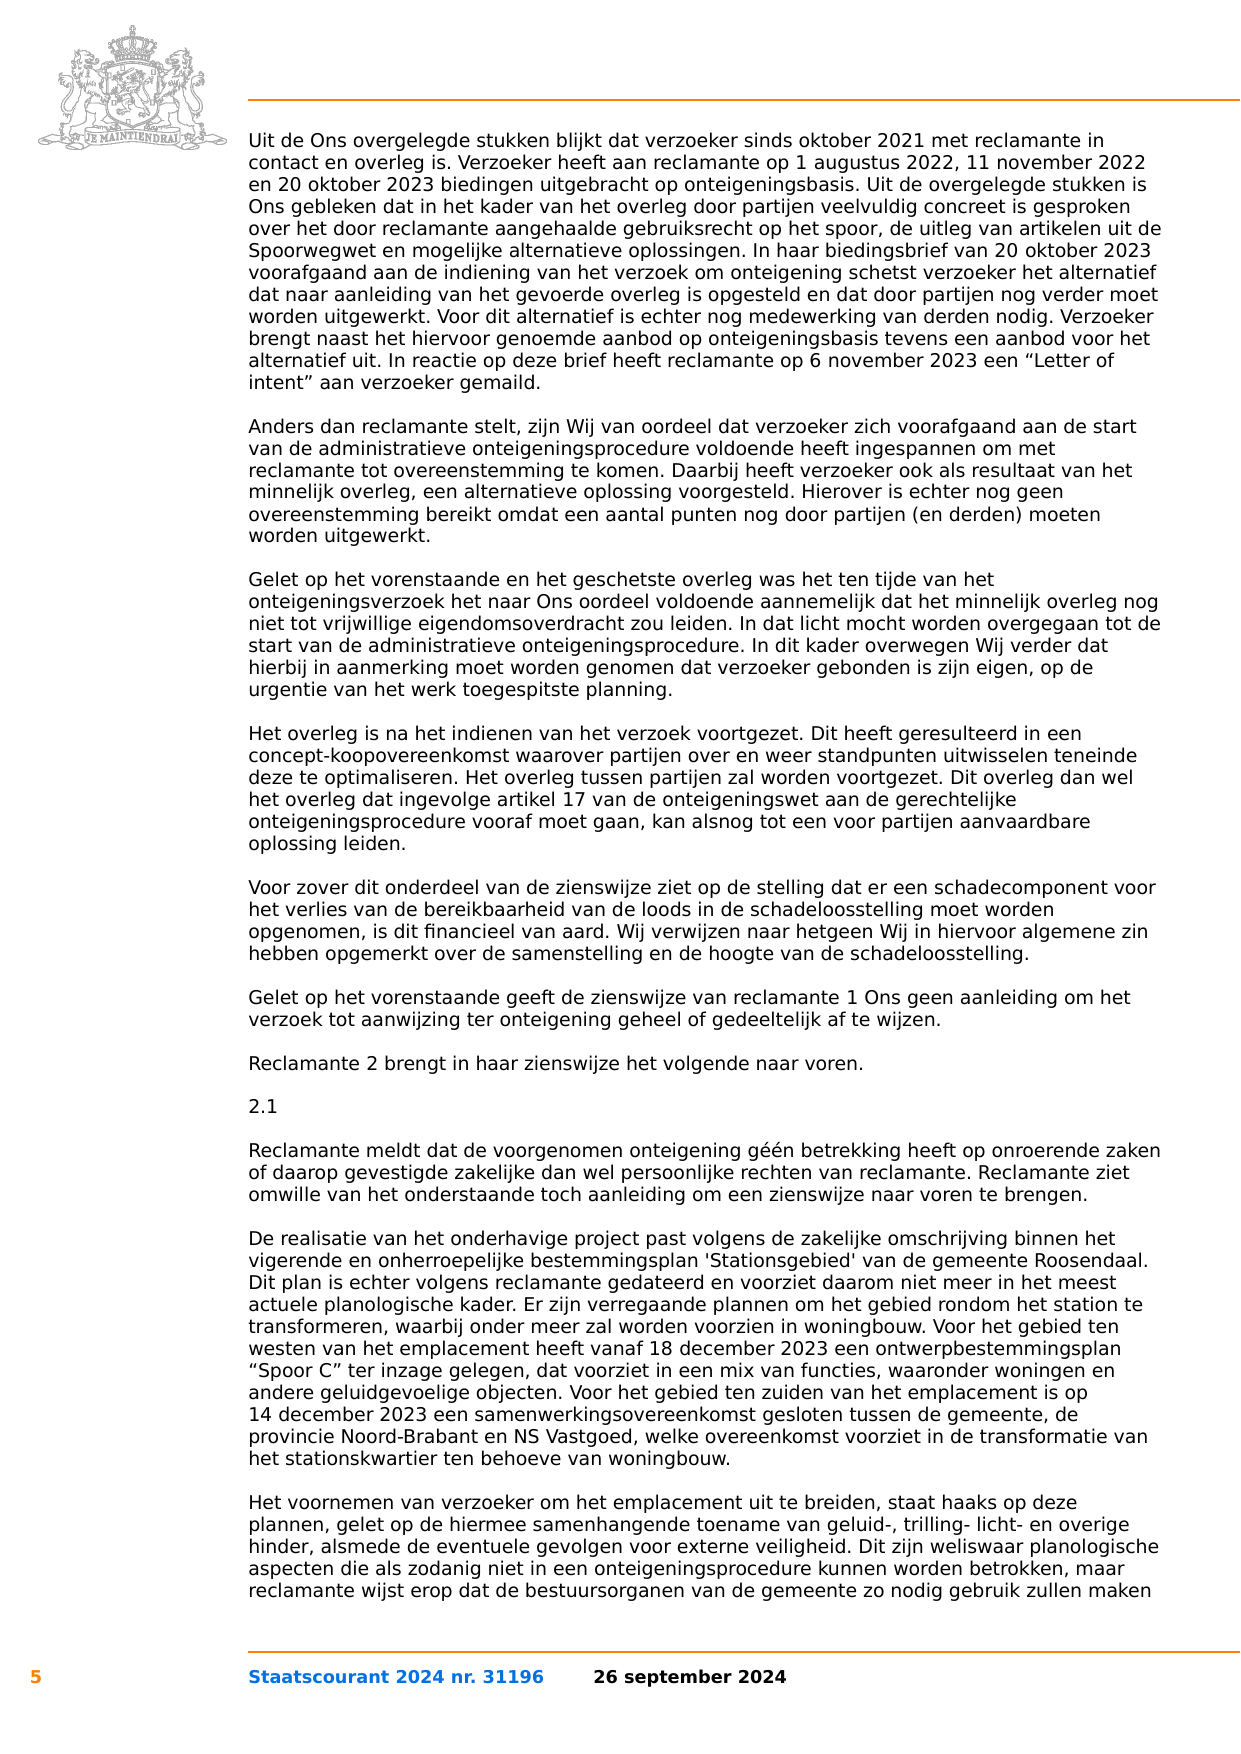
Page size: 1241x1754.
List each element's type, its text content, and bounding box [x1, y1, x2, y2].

text Uit de Ons overgelegde stukken blijkt dat verzoeker sinds oktober 2021 met reclamante in contact en overleg is. Verzoeker heeft aan reclamante op 1 augustus 2022, 11 november 2022 en 20 oktober 2023 biedingen uitgebracht op onteigeningsbasis. Uit de overgelegde stukken is Ons gebleken dat in het kader van het overleg door partijen veelvuldig concreet is gesproken over het door reclamante aangehaalde gebruiksrecht op het spoor, de uitleg van artikelen uit de Spoorwegwet en mogelijke alternatieve oplossingen. In haar biedingsbrief van 20 oktober 2023 voorafgaand aan de indiening van het verzoek om onteigening schetst verzoeker het alternatief dat naar aanleiding van het gevoerde overleg is opgesteld en dat door partijen nog verder moet worden uitgewerkt. Voor dit alternatief is echter nog medewerking van derden nodig. Verzoeker brengt naast het hiervoor genoemde aanbod op onteigeningsbasis tevens een aanbod voor het alternatief uit. In reactie op deze brief heeft reclamante op 6 november 2023 een “Letter of intent” aan verzoeker gemaild. [248, 130, 1163, 394]
text Gelet op het vorenstaande geeft de zienswijze van reclamante 1 Ons geen aanleiding om het verzoek tot aanwijzing ter onteigening geheel of gedeeltelijk af te wijzen. [248, 987, 1163, 1031]
text Voor zover dit onderdeel van de zienswijze ziet op de stelling dat er een schadecomponent voor het verlies van de bereikbaarheid van de loods in de schadeloosstelling moet worden opgenomen, is dit financieel van aard. Wij verwijzen naar hetgeen Wij in hiervoor algemene zin hebben opgemerkt over de samenstelling en de hoogte van de schadeloosstelling. [248, 877, 1163, 965]
text Reclamante meldt dat de voorgenomen onteigening géén betrekking heeft op onroerende zaken of daarop gevestigde zakelijke dan wel persoonlijke rechten van reclamante. Reclamante ziet omwille van het onderstaande toch aanleiding om een zienswijze naar voren te brengen. [248, 1140, 1163, 1206]
text Anders dan reclamante stelt, zijn Wij van oordeel dat verzoeker zich voorafgaand aan de start van de administratieve onteigeningsprocedure voldoende heeft ingespannen om met reclamante tot overeenstemming te komen. Daarbij heeft verzoeker ook als resultaat van het minnelijk overleg, een alternatieve oplossing voorgesteld. Hierover is echter nog geen overeenstemming bereikt omdat een aantal punten nog door partijen (en derden) moeten worden uitgewerkt. [248, 416, 1163, 547]
picture [38, 25, 227, 150]
subtitle 2.1 [248, 1096, 1163, 1118]
text De realisatie van het onderhavige project past volgens de zakelijke omschrijving binnen het vigerende en onherroepelijke bestemmingsplan 'Stationsgebied' van de gemeente Roosendaal. Dit plan is echter volgens reclamante gedateerd en voorziet daarom niet meer in het meest actuele planologische kader. Er zijn verregaande plannen om het gebied rondom het station te transformeren, waarbij onder meer zal worden voorzien in woningbouw. Voor het gebied ten westen van het emplacement heeft vanaf 18 december 2023 een ontwerpbestemmingsplan “Spoor C” ter inzage gelegen, dat voorziet in een mix van functies, waaronder woningen en andere geluidgevoelige objecten. Voor het gebied ten zuiden van het emplacement is op 14 december 2023 een samenwerkingsovereenkomst gesloten tussen de gemeente, de provincie Noord-Brabant en NS Vastgoed, welke overeenkomst voorziet in de transformatie van het stationskwartier ten behoeve van woningbouw. [248, 1228, 1163, 1470]
text Gelet op het vorenstaande en het geschetste overleg was het ten tijde van het onteigeningsverzoek het naar Ons oordeel voldoende aannemelijk dat het minnelijk overleg nog niet tot vrijwillige eigendomsoverdracht zou leiden. In dat licht mocht worden overgegaan tot de start van de administratieve onteigeningsprocedure. In dit kader overwegen Wij verder dat hierbij in aanmerking moet worden genomen dat verzoeker gebonden is zijn eigen, op de urgentie van het werk toegespitste planning. [248, 569, 1163, 701]
text Het voornemen van verzoeker om het emplacement uit te breiden, staat haaks op deze plannen, gelet op de hiermee samenhangende toename van geluid-, trilling- licht- en overige hinder, alsmede de eventuele gevolgen voor externe veiligheid. Dit zijn weliswaar planologische aspecten die als zodanig niet in een onteigeningsprocedure kunnen worden betrokken, maar reclamante wijst erop dat de bestuursorganen van de gemeente zo nodig gebruik zullen maken [248, 1492, 1163, 1601]
text Het overleg is na het indienen van het verzoek voortgezet. Dit heeft geresulteerd in een concept-koopovereenkomst waarover partijen over en weer standpunten uitwisselen teneinde deze te optimaliseren. Het overleg tussen partijen zal worden voortgezet. Dit overleg dan wel het overleg dat ingevolge artikel 17 van de onteigeningswet aan de gerechtelijke onteigeningsprocedure vooraf moet gaan, kan alsnog tot een voor partijen aanvaardbare oplossing leiden. [248, 723, 1163, 855]
text Reclamante 2 brengt in haar zienswijze het volgende naar voren. [248, 1052, 1163, 1074]
